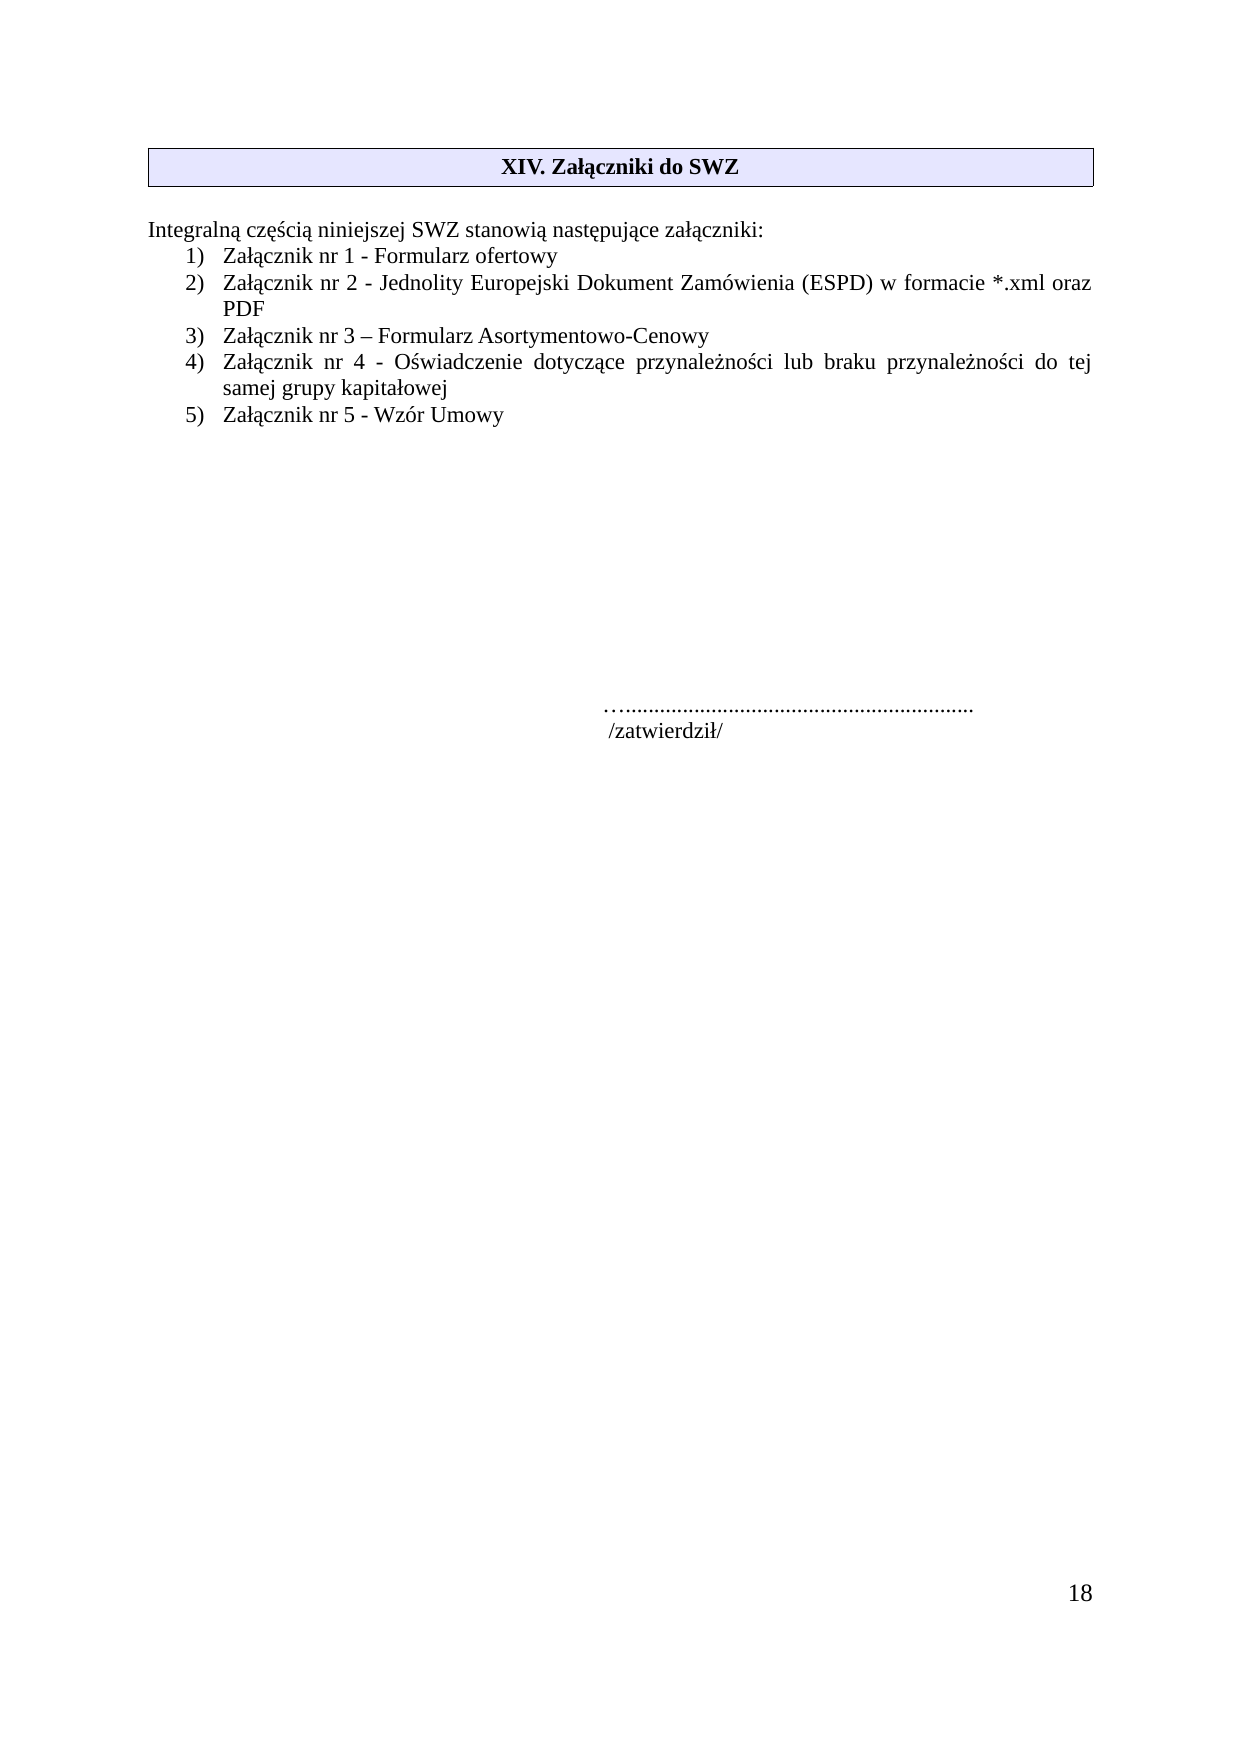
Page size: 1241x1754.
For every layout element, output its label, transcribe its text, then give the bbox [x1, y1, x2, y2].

list Załącznik nr 5 - Wzór Umowy [185, 401, 1093, 427]
text Integralną częścią niniejszej SWZ stanowią następujące załączniki: [148, 216, 1093, 243]
list Załącznik nr 3 – Formularz Asortymentowo-Cenowy [185, 322, 1093, 348]
text /zatwierdził/ [148, 717, 1093, 743]
list Załącznik nr 1 - Formularz ofertowy [185, 243, 1093, 269]
list Załącznik nr 2 - Jednolity Europejski Dokument Zamówienia (ESPD) w formacie *.xml oraz PDF [185, 269, 1093, 322]
list Załącznik nr 4 - Oświadczenie dotyczące przynależności lub braku przynależności do tej samej grupy kapitałowej [185, 348, 1093, 401]
text …............................................................. [591, 691, 1093, 717]
table_header XIV. Załączniki do SWZ [149, 149, 1093, 186]
